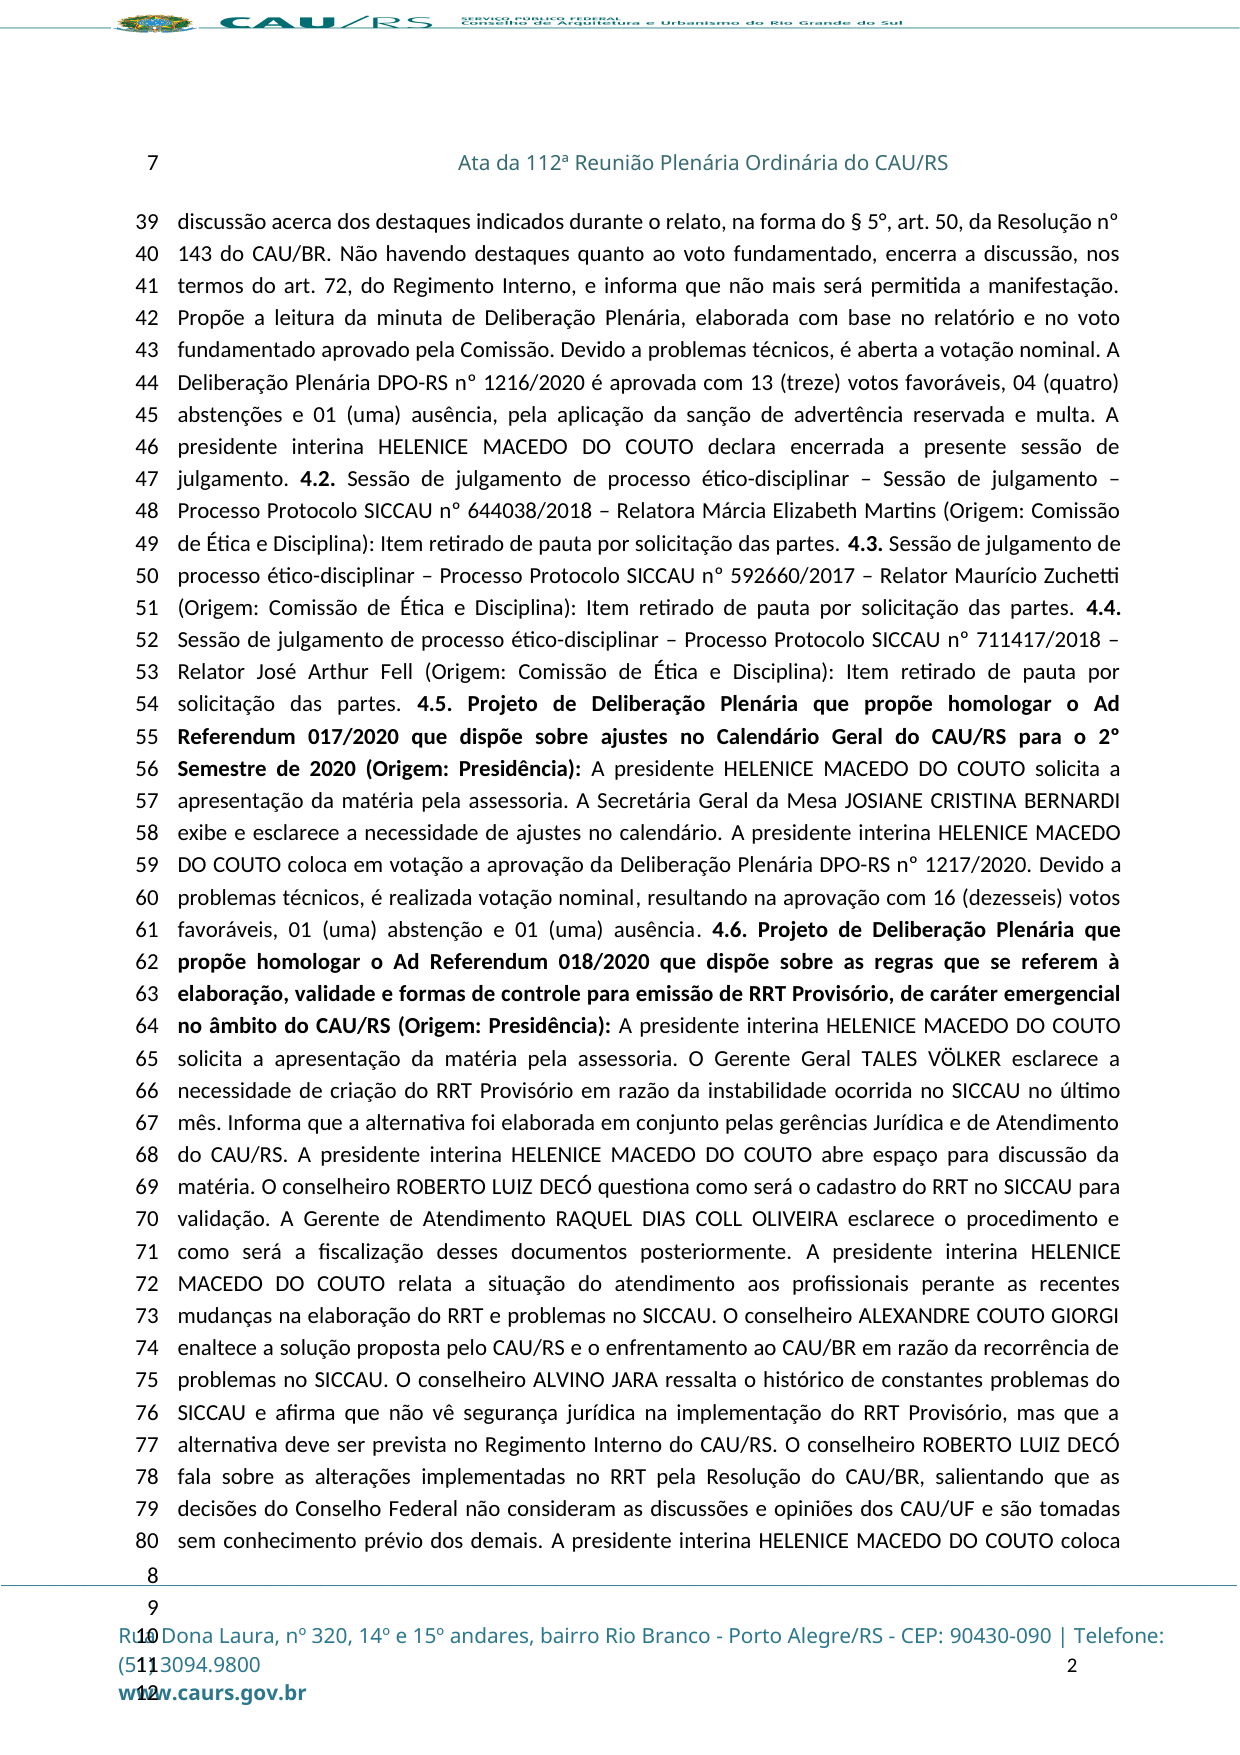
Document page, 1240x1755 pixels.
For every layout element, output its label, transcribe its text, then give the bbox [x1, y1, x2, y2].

text discussão acerca dos destaques indicados durante o relato, na forma do § 5°, art. 50, da Resolução nº 143 do CAU/BR. Não havendo destaques quanto ao voto fundamentado, encerra a discussão, nos termos do art. 72, do Regimento Interno, e informa que não mais será permitida a manifestação. Propõe a leitura da minuta de Deliberação Plenária, elaborada com base no relatório e no voto fundamentado aprovado pela Comissão. Devido a problemas técnicos, é aberta a votação nominal. A Deliberação Plenária DPO-RS nº 1216/2020 é aprovada com 13 (treze) votos favoráveis, 04 (quatro) abstenções e 01 (uma) ausência, pela aplicação da sanção de advertência reservada e multa. A presidente interina HELENICE MACEDO DO COUTO declara encerrada a presente sessão de julgamento. 4.2. Sessão de julgamento de processo ético-disciplinar – Sessão de julgamento – Processo Protocolo SICCAU nº 644038/2018 – Relatora Márcia Elizabeth Martins (Origem: Comissão de Ética e Disciplina): Item retirado de pauta por solicitação das partes. 4.3. Sessão de julgamento de processo ético-disciplinar – Processo Protocolo SICCAU nº 592660/2017 – Relator Maurício Zuchetti (Origem: Comissão de Ética e Disciplina): Item retirado de pauta por solicitação das partes. 4.4. Sessão de julgamento de processo ético-disciplinar – Processo Protocolo SICCAU nº 711417/2018 – Relator José Arthur Fell (Origem: Comissão de Ética e Disciplina): Item retirado de pauta por solicitação das partes. 4.5. Projeto de Deliberação Plenária que propõe homologar o Ad Referendum 017/2020 que dispõe sobre ajustes no Calendário Geral do CAU/RS para o 2º Semestre de 2020 (Origem: Presidência): A presidente HELENICE MACEDO DO COUTO solicita a apresentação da matéria pela assessoria. A Secretária Geral da Mesa JOSIANE CRISTINA BERNARDI exibe e esclarece a necessidade de ajustes no calendário. A presidente interina HELENICE MACEDO DO COUTO coloca em votação a aprovação da Deliberação Plenária DPO-RS nº 1217/2020. Devido a problemas técnicos, é realizada votação nominal, resultando na aprovação com 16 (dezesseis) votos favoráveis, 01 (uma) abstenção e 01 (uma) ausência. 4.6. Projeto de Deliberação Plenária que propõe homologar o Ad Referendum 018/2020 que dispõe sobre as regras que se referem à elaboração, validade e formas de controle para emissão de RRT Provisório, de caráter emergencial no âmbito do CAU/RS (Origem: Presidência): A presidente interina HELENICE MACEDO DO COUTO solicita a apresentação da matéria pela assessoria. O Gerente Geral TALES VÖLKER esclarece a necessidade de criação do RRT Provisório em razão da instabilidade ocorrida no SICCAU no último mês. Informa que a alternativa foi elaborada em conjunto pelas gerências Jurídica e de Atendimento do CAU/RS. A presidente interina HELENICE MACEDO DO COUTO abre espaço para discussão da matéria. O conselheiro ROBERTO LUIZ DECÓ questiona como será o cadastro do RRT no SICCAU para validação. A Gerente de Atendimento RAQUEL DIAS COLL OLIVEIRA esclarece o procedimento e como será a fiscalização desses documentos posteriormente. A presidente interina HELENICE MACEDO DO COUTO relata a situação do atendimento aos profissionais perante as recentes mudanças na elaboração do RRT e problemas no SICCAU. O conselheiro ALEXANDRE COUTO GIORGI enaltece a solução proposta pelo CAU/RS e o enfrentamento ao CAU/BR em razão da recorrência de problemas no SICCAU. O conselheiro ALVINO JARA ressalta o histórico de constantes problemas do SICCAU e afirma que não vê segurança jurídica na implementação do RRT Provisório, mas que a alternativa deve ser prevista no Regimento Interno do CAU/RS. O conselheiro ROBERTO LUIZ DECÓ fala sobre as alterações implementadas no RRT pela Resolução do CAU/BR, salientando que as decisões do Conselho Federal não consideram as discussões e opiniões dos CAU/UF e são tomadas sem conhecimento prévio dos demais. A presidente interina HELENICE MACEDO DO COUTO coloca [177, 207, 1121, 1554]
